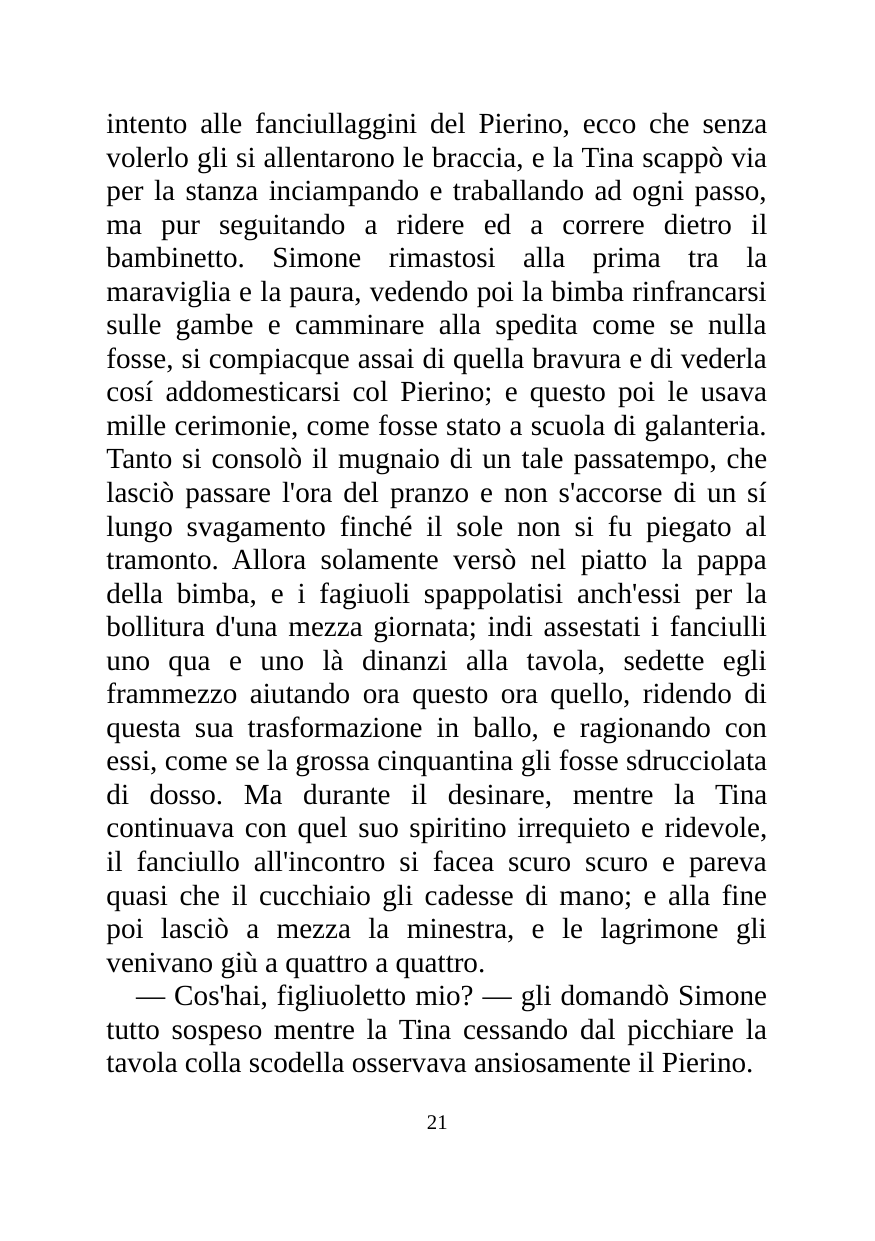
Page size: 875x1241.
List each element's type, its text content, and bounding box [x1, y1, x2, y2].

text — Cos'hai, figliuoletto mio? — gli domandò Simone tutto sospeso mentre la Tina cessando dal picchiare la tavola colla scodella osservava ansiosamente il Pierino. [106, 978, 768, 1079]
text intento alle fanciullaggini del Pierino, ecco che senza volerlo gli si allentarono le braccia, e la Tina scappò via per la stanza inciampando e traballando ad ogni passo, ma pur seguitando a ridere ed a correre dietro il bambinetto. Simone rimastosi alla prima tra la maraviglia e la paura, vedendo poi la bimba rinfrancarsi sulle gambe e camminare alla spedita come se nulla fosse, si compiacque assai di quella bravura e di vederla cosí addomesticarsi col Pierino; e questo poi le usava mille cerimonie, come fosse stato a scuola di galanteria. Tanto si consolò il mugnaio di un tale passatempo, che lasciò passare l'ora del pranzo e non s'accorse di un sí lungo svagamento finché il sole non si fu piegato al tramonto. Allora solamente versò nel piatto la pappa della bimba, e i fagiuoli spappolatisi anch'essi per la bollitura d'una mezza giornata; indi assestati i fanciulli uno qua e uno là dinanzi alla tavola, sedette egli frammezzo aiutando ora questo ora quello, ridendo di questa sua trasformazione in ballo, e ragionando con essi, come se la grossa cinquantina gli fosse sdrucciolata di dosso. Ma durante il desinare, mentre la Tina continuava con quel suo spiritino irrequieto e ridevole, il fanciullo all'incontro si facea scuro scuro e pareva quasi che il cucchiaio gli cadesse di mano; e alla fine poi lasciò a mezza la minestra, e le lagrimone gli venivano giù a quattro a quattro. [106, 106, 768, 978]
